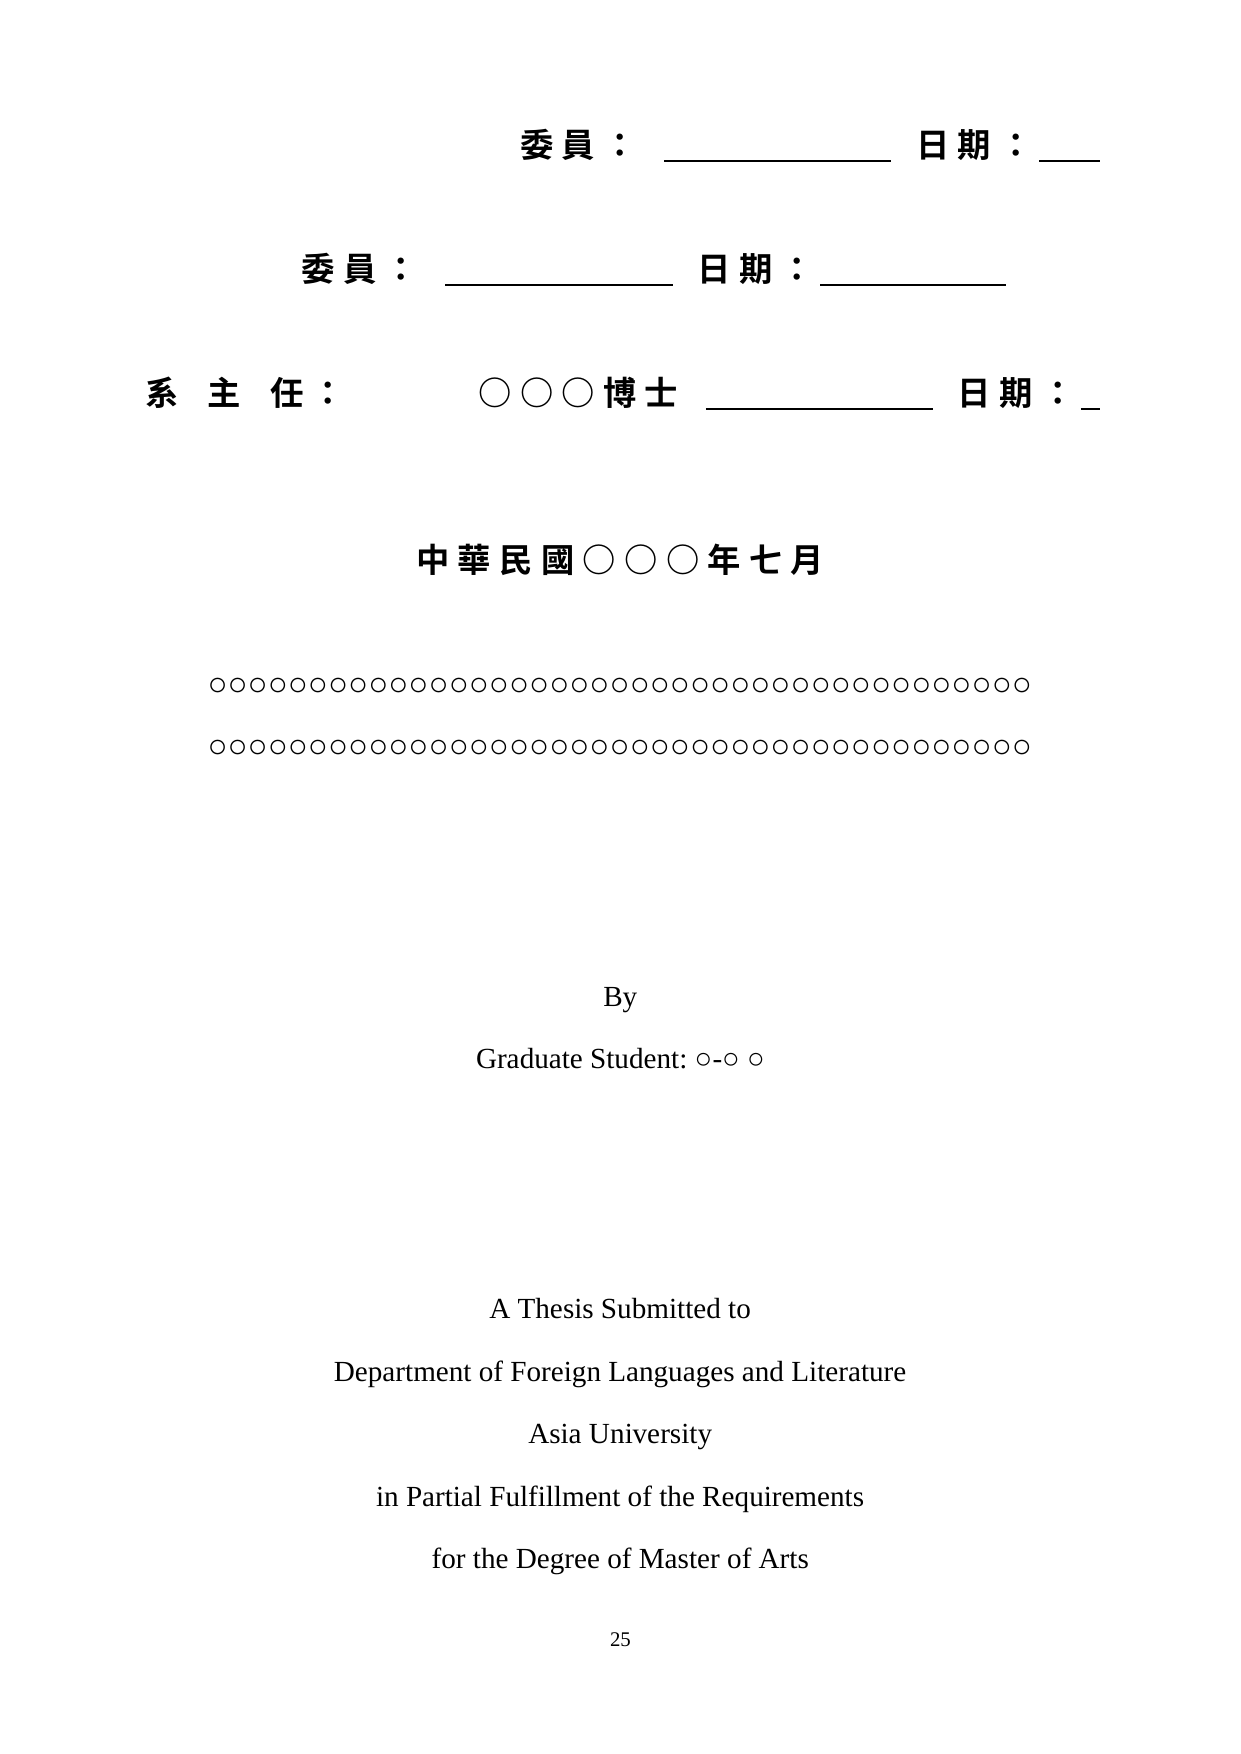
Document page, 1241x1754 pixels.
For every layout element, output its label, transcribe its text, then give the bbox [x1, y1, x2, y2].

text Asia University [141, 1392, 1099, 1454]
text 委員： 日期： [141, 225, 1099, 287]
text ○○○○○○○○○○○○○○○○○○○○○○○○○○○○○○○○○○○○○○○○○ [141, 704, 1099, 767]
text Department of Foreign Languages and Literature [141, 1329, 1099, 1392]
text for the Degree of Master of Arts [141, 1517, 1099, 1579]
text Graduate Student: ○-○ ○ [141, 1017, 1099, 1079]
text in Partial Fulfillment of the Requirements [141, 1454, 1099, 1517]
text By [141, 954, 1099, 1017]
text 系 主 任： ○○○博士 日期： [141, 349, 1099, 411]
text A Thesis Submitted to [141, 1267, 1099, 1329]
text 中華民國○○○年七月 [141, 517, 1099, 579]
text 委員： 日期： [141, 101, 1099, 163]
text ○○○○○○○○○○○○○○○○○○○○○○○○○○○○○○○○○○○○○○○○○ [141, 642, 1099, 704]
